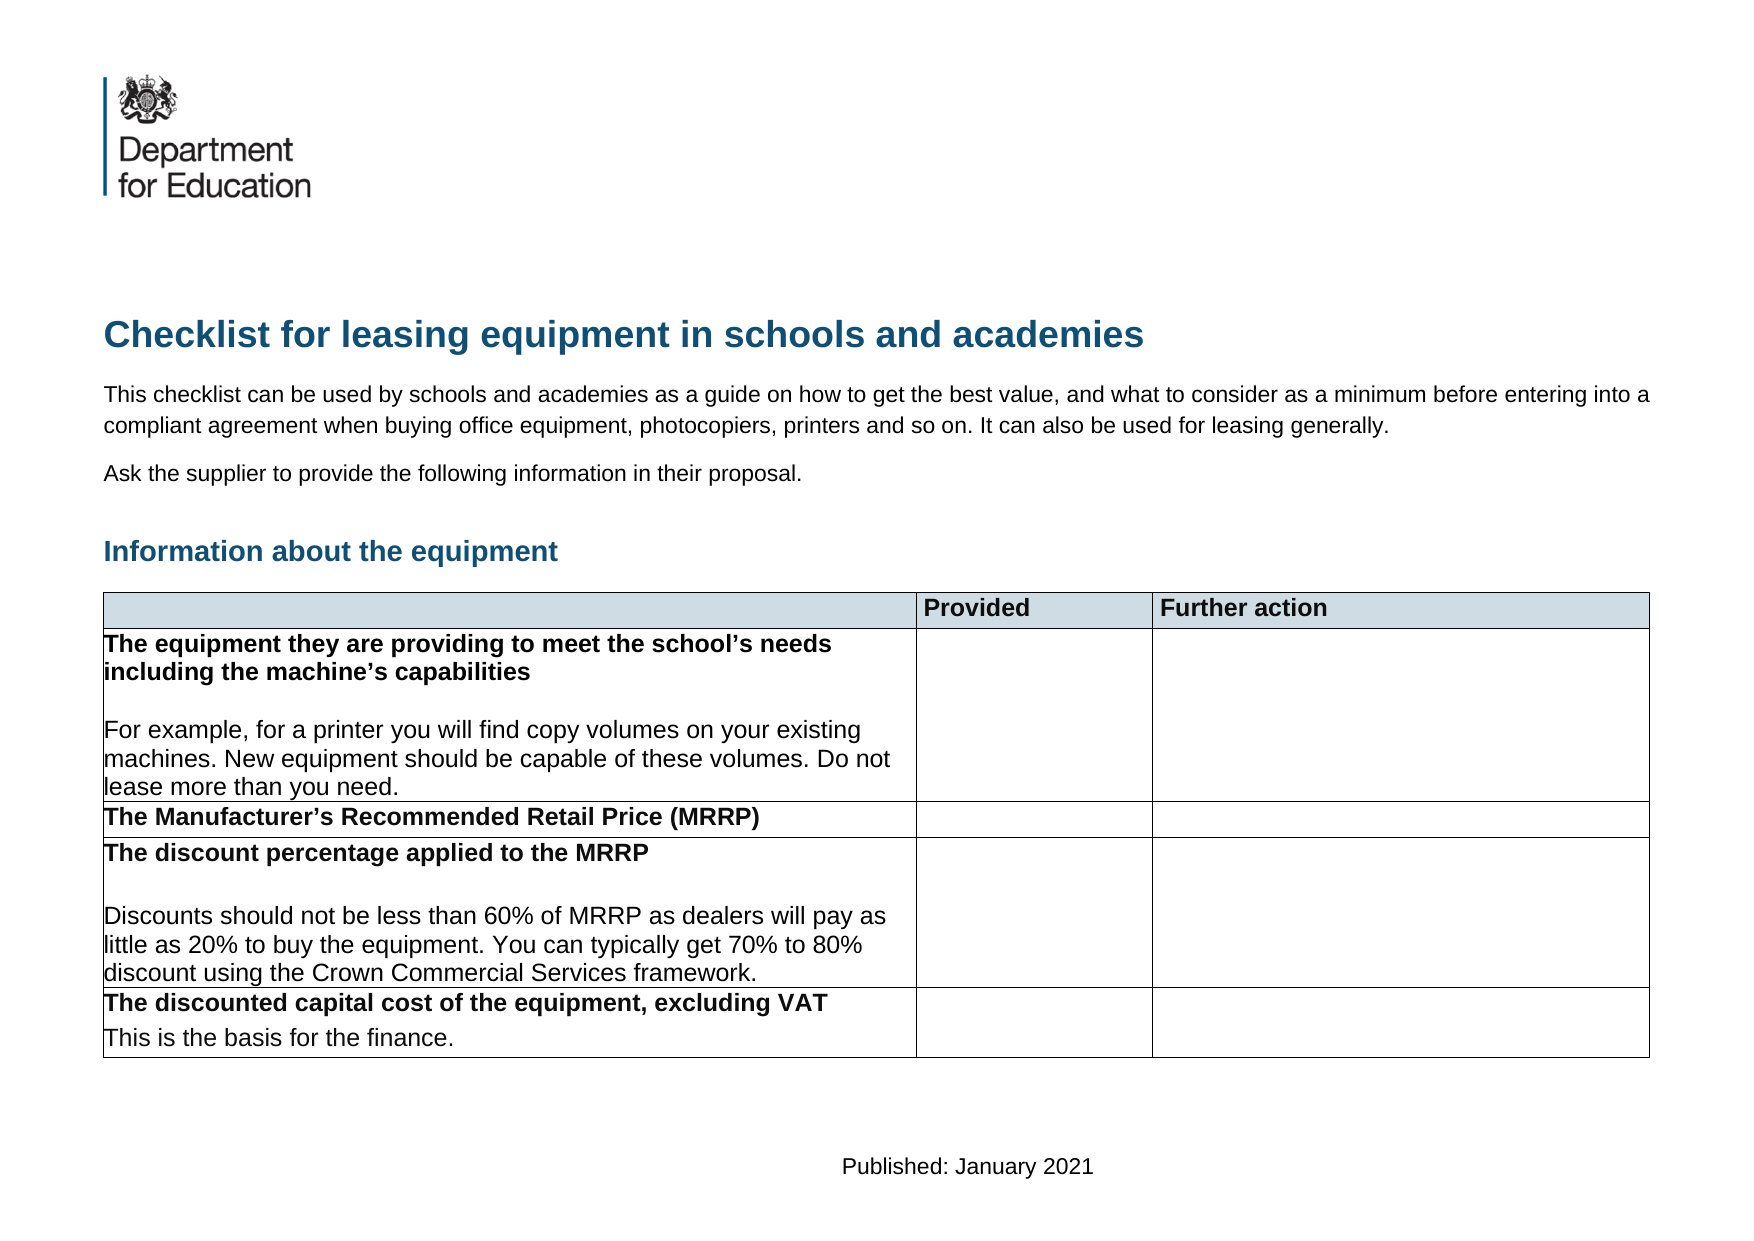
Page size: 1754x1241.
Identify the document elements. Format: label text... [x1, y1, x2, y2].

table_cell [1153, 629, 1649, 801]
subtitle Checklist for leasing equipment in schools and academies [103, 312, 1665, 356]
table_header Provided [917, 593, 1152, 628]
table_cell [917, 629, 1152, 801]
table_cell The equipment they are providing to meet the school’s needs including the machine’s capabilities For example, for a printer you will find copy volumes on your existing machines. New equipment should be capable of these volumes. Do not lease more than you need. [104, 629, 916, 801]
table_cell [917, 988, 1152, 1057]
table_header Further action [1153, 593, 1649, 628]
table_cell [917, 802, 1152, 837]
subtitle Information about the equipment [103, 533, 1665, 567]
table_header [104, 593, 916, 628]
table_cell [917, 838, 1152, 987]
table_cell The Manufacturer’s Recommended Retail Price (MRRP) [104, 802, 916, 837]
table_cell [1153, 802, 1649, 837]
table_cell The discounted capital cost of the equipment, excluding VAT This is the basis for the finance. [104, 988, 916, 1057]
table_cell [1153, 838, 1649, 987]
text This checklist can be used by schools and academies as a guide on how to get the best value, and what to consider as a minimum before entering into a compliant agreement when buying office equipment, photocopiers, printers and so on. It can also be used for leasing generally. [103, 381, 1665, 438]
table_cell [1153, 988, 1649, 1057]
table_cell The discount percentage applied to the MRRP Discounts should not be less than 60% of MRRP as dealers will pay as little as 20% to buy the equipment. You can typically get 70% to 80% discount using the Crown Commercial Services framework. [104, 838, 916, 987]
text Ask the supplier to provide the following information in their proposal. [103, 460, 1665, 487]
